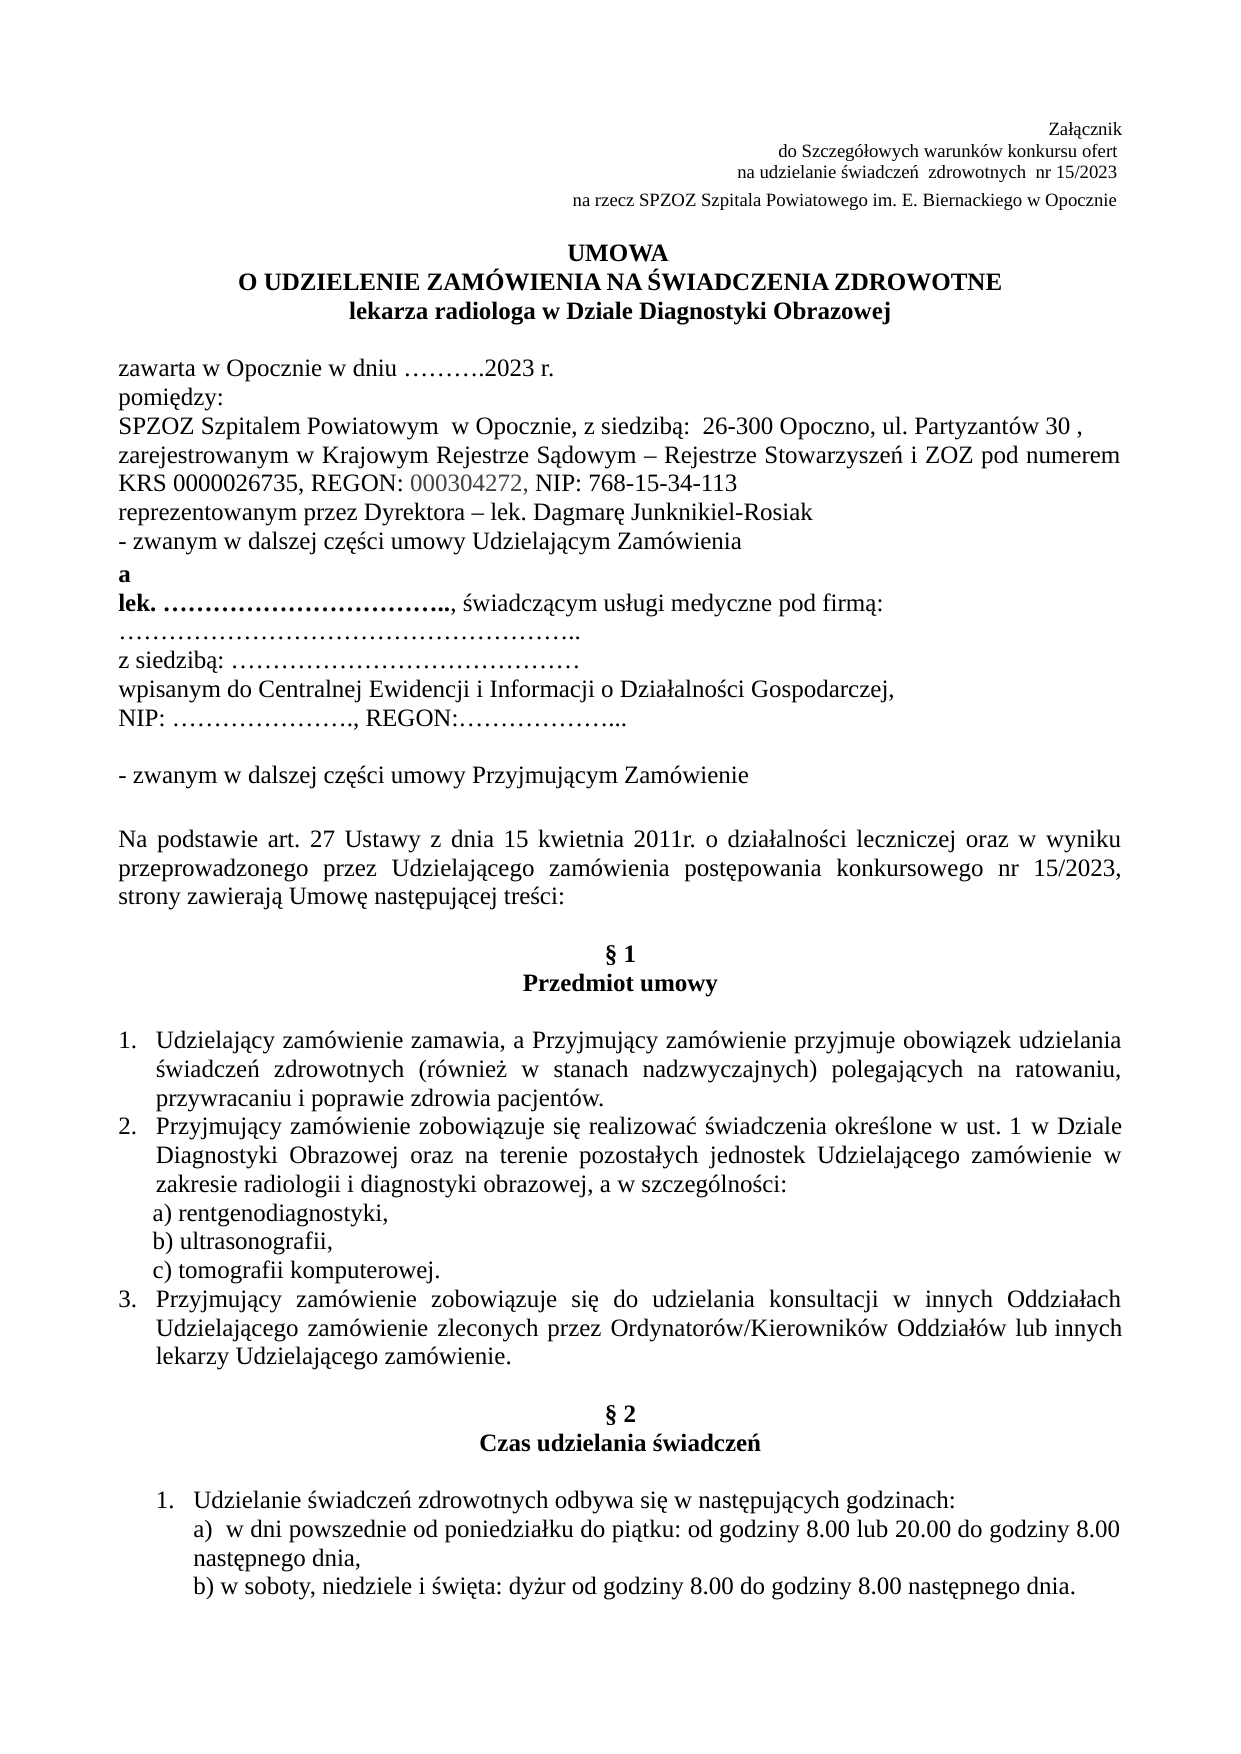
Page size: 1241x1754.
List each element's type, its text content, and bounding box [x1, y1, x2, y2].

text ……………………………………………….. [118, 616, 1122, 645]
list Udzielanie świadczeń zdrowotnych odbywa się w następujących godzinach: [156, 1485, 1122, 1514]
text Czas udzielania świadczeń [118, 1428, 1122, 1456]
list Przyjmujący zamówienie zobowiązuje się realizować świadczenia określone w ust. 1 w Dziale Diagnostyki Obrazowej oraz na terenie pozostałych jednostek Udzielającego zamówienie w zakresie radiologii i diagnostyki obrazowej, a w szczególności: [118, 1111, 1122, 1198]
text - zwanym w dalszej części umowy Udzielającym Zamówienia [118, 526, 1122, 555]
text zarejestrowanym w Krajowym Rejestrze Sądowym – Rejestrze Stowarzyszeń i ZOZ pod numerem KRS 0000026735, REGON: 000304272, NIP: 768-15-34-113 [118, 440, 1122, 497]
text lekarza radiologa w Dziale Diagnostyki Obrazowej [118, 296, 1122, 325]
text - zwanym w dalszej części umowy Przyjmującym Zamówienie [118, 760, 1122, 789]
text c) tomografii komputerowej. [152, 1255, 1122, 1284]
text a [118, 559, 1122, 588]
text NIP: …………………., REGON:………………... [118, 703, 1122, 731]
list Przyjmujący zamówienie zobowiązuje się do udzielania konsultacji w innych Oddziałach Udzielającego zamówienie zleconych przez Ordynatorów/Kierowników Oddziałów lub innych lekarzy Udzielającego zamówienie. [118, 1284, 1122, 1370]
text § 2 [118, 1399, 1122, 1428]
list a) w dni powszednie od poniedziałku do piątku: od godziny 8.00 lub 20.00 do godziny 8.00 następnego dnia, [156, 1514, 1122, 1571]
text Załącznik [118, 118, 1122, 140]
text na udzielanie świadczeń zdrowotnych nr 15/2023 [118, 161, 1122, 183]
list Udzielający zamówienie zamawia, a Przyjmujący zamówienie przyjmuje obowiązek udzielania świadczeń zdrowotnych (również w stanach nadzwyczajnych) polegających na ratowaniu, przywracaniu i poprawie zdrowia pacjentów. [118, 1025, 1122, 1111]
text pomiędzy: [118, 382, 1122, 411]
text SPZOZ Szpitalem Powiatowym w Opocznie, z siedzibą: 26-300 Opoczno, ul. Partyzantów 30 , [118, 411, 1122, 440]
text do Szczegółowych warunków konkursu ofert [118, 140, 1122, 161]
text O UDZIELENIE ZAMÓWIENIA NA ŚWIADCZENIA ZDROWOTNE [118, 267, 1122, 296]
text lek. …………………………….., świadczącym usługi medyczne pod firmą: [118, 588, 1122, 616]
text zawarta w Opocznie w dniu ……….2023 r. [118, 353, 1122, 382]
text b) ultrasonografii, [152, 1226, 1122, 1255]
text na rzecz SPZOZ Szpitala Powiatowego im. E. Biernackiego w Opocznie [118, 189, 1122, 211]
text § 1 [118, 939, 1122, 968]
text z siedzibą: …………………………………… [118, 645, 1122, 674]
text Na podstawie art. 27 Ustawy z dnia 15 kwietnia 2011r. o działalności leczniczej oraz w wyniku przeprowadzonego przez Udzielającego zamówienia postępowania konkursowego nr 15/2023, strony zawierają Umowę następującej treści: [118, 824, 1122, 910]
list b) w soboty, niedziele i święta: dyżur od godziny 8.00 do godziny 8.00 następnego dnia. [156, 1571, 1122, 1600]
text reprezentowanym przez Dyrektora – lek. Dagmarę Junknikiel-Rosiak [118, 497, 1122, 526]
text Przedmiot umowy [118, 968, 1122, 996]
text wpisanym do Centralnej Ewidencji i Informacji o Działalności Gospodarczej, [118, 674, 1122, 703]
text UMOWA [118, 238, 1122, 267]
text a) rentgenodiagnostyki, [152, 1198, 1122, 1226]
